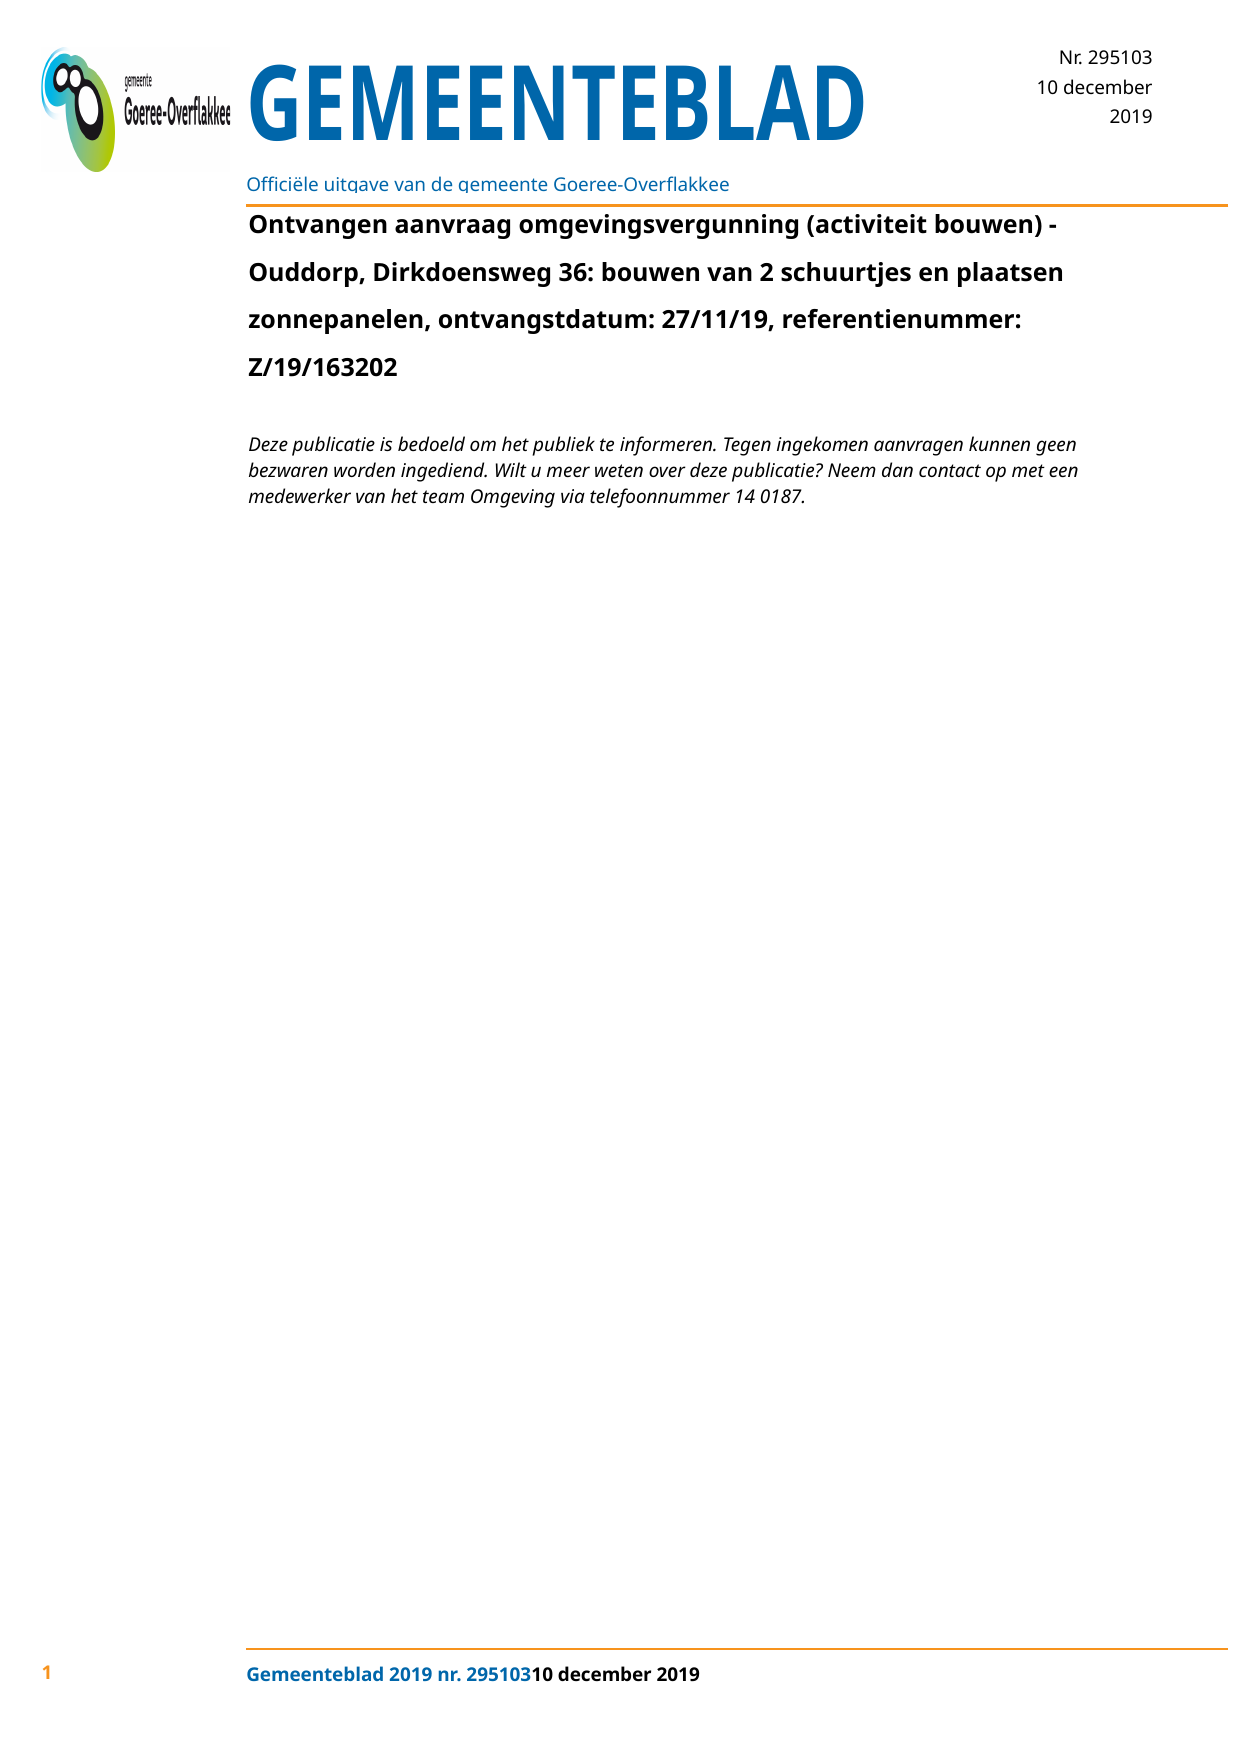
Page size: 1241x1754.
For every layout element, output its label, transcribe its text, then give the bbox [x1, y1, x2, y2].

text Ontvangen aanvraag omgevingsvergunning (activiteit bouwen) - Ouddorp, Dirkdoensweg 36: bouwen van 2 schuurtjes en plaatsen zonnepanelen, ontvangstdatum: 27/11/19, referentienummer: Z/19/163202 [248, 207, 1152, 384]
text Deze publicatie is bedoeld om het publiek te informeren. Tegen ingekomen aanvragen kunnen geen bezwaren worden ingediend. Wilt u meer weten over deze publicatie? Neem dan contact op met een medewerker van het team Omgeving via telefoonnummer 14 0187. [248, 431, 1152, 508]
picture [41, 47, 231, 172]
